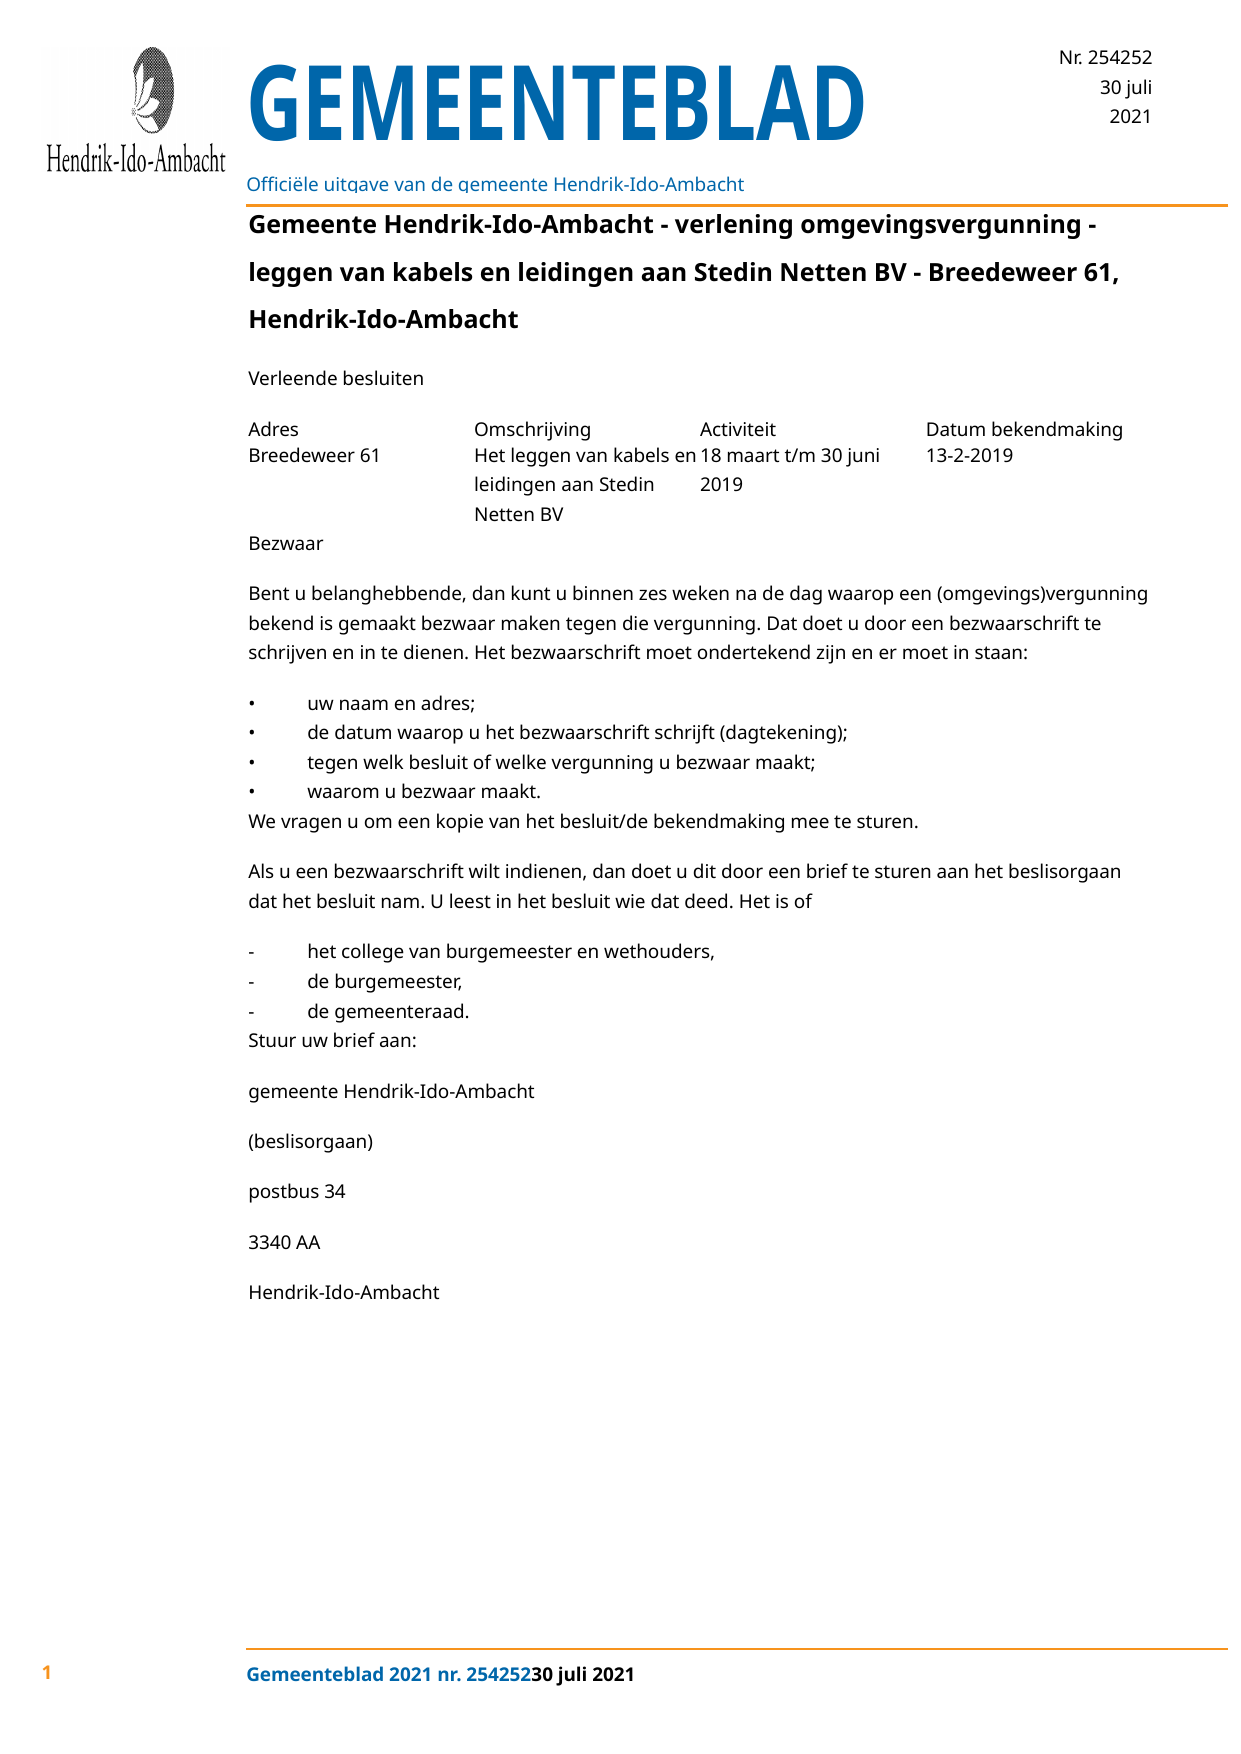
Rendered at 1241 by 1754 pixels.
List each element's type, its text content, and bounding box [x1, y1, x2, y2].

list uw naam en adres; [248, 690, 1152, 716]
text Als u een bezwaarschrift wilt indienen, dan doet u dit door een brief te sturen aan het beslisorgaan dat het besluit nam. U leest in het besluit wie dat deed. Het is of [248, 859, 1152, 914]
text postbus 34 [248, 1179, 1152, 1204]
list het college van burgemeester en wethouders, [248, 939, 1152, 964]
table_header Activiteit [700, 416, 926, 442]
list de burgemeester, [248, 968, 1152, 994]
list tegen welk besluit of welke vergunning u bezwaar maakt; [248, 749, 1152, 775]
table_header Datum bekendmaking [926, 416, 1152, 442]
text (beslisorgaan) [248, 1128, 1152, 1154]
text Stuur uw brief aan: [248, 1027, 1152, 1053]
table_header Omschrijving [474, 416, 700, 442]
table_header Adres [248, 416, 474, 442]
text Verleende besluiten [248, 366, 1152, 391]
list de gemeenteraad. [248, 998, 1152, 1023]
picture [41, 47, 231, 172]
table_cell Het leggen van kabels en leidingen aan Stedin Netten BV [474, 442, 700, 527]
text We vragen u om een kopie van het besluit/de bekendmaking mee te sturen. [248, 808, 1152, 834]
table_cell Breedeweer 61 [248, 442, 474, 527]
text Bezwaar [248, 530, 1152, 556]
text Gemeente Hendrik-Ido-Ambacht - verlening omgevingsvergunning - leggen van kabels en leidingen aan Stedin Netten BV - Breedeweer 61, Hendrik-Ido-Ambacht [248, 207, 1152, 336]
text Bent u belanghebbende, dan kunt u binnen zes weken na de dag waarop een (omgevings)vergunning bekend is gemaakt bezwaar maken tegen die vergunning. Dat doet u door een bezwaarschrift te schrijven en in te dienen. Het bezwaarschrift moet ondertekend zijn en er moet in staan: [248, 580, 1152, 665]
list waarom u bezwaar maakt. [248, 779, 1152, 804]
text gemeente Hendrik-Ido-Ambacht [248, 1078, 1152, 1103]
table_cell 13-2-2019 [926, 442, 1152, 527]
text 3340 AA [248, 1229, 1152, 1255]
text Hendrik-Ido-Ambacht [248, 1279, 1152, 1305]
table_cell 18 maart t/m 30 juni 2019 [700, 442, 926, 527]
list de datum waarop u het bezwaarschrift schrijft (dagtekening); [248, 719, 1152, 745]
